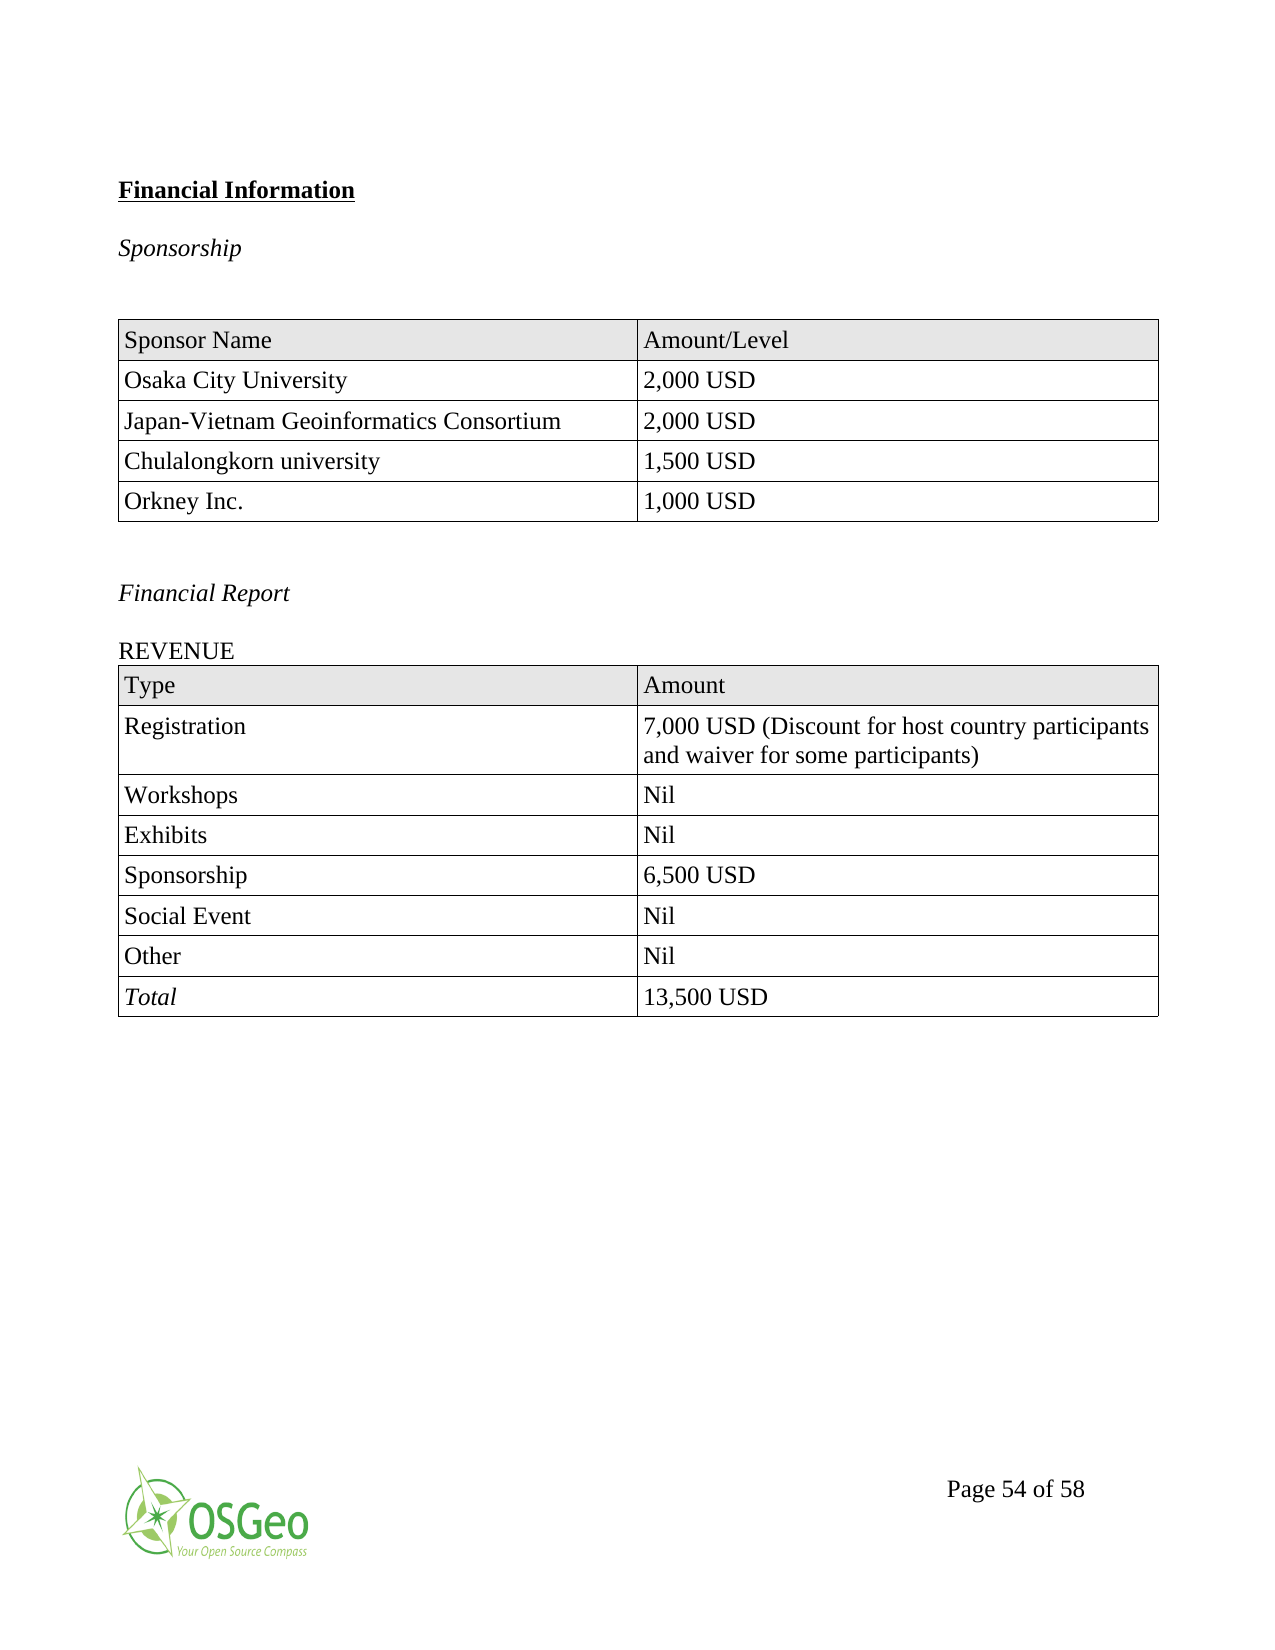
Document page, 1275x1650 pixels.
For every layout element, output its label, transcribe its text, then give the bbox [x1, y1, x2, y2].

table_cell Nil [638, 775, 1158, 814]
table_cell 2,000 USD [638, 361, 1158, 400]
table_cell 7,000 USD (Discount for host country participants and waiver for some participants) [638, 706, 1158, 774]
picture [119, 1458, 310, 1566]
table_cell Japan-Vietnam Geoinformatics Consortium [119, 401, 637, 440]
text REVENUE [118, 636, 1157, 665]
table_cell 6,500 USD [638, 856, 1158, 895]
table_cell Orkney Inc. [119, 482, 637, 521]
table_cell 2,000 USD [638, 401, 1158, 440]
table_cell Nil [638, 896, 1158, 935]
table_cell Chulalongkorn university [119, 441, 637, 481]
table_cell 1,000 USD [638, 482, 1158, 521]
table_cell Nil [638, 936, 1158, 976]
text Financial Information [118, 176, 1157, 204]
table_cell Exhibits [119, 816, 637, 855]
table_header Type [119, 666, 637, 705]
table_cell Total [119, 977, 637, 1016]
table_header Amount [638, 666, 1158, 705]
table_cell Other [119, 936, 637, 976]
text Sponsorship [118, 233, 1157, 262]
table_cell 13,500 USD [638, 977, 1158, 1016]
table_cell Social Event [119, 896, 637, 935]
table_cell Nil [638, 816, 1158, 855]
table_cell Registration [119, 706, 637, 774]
table_cell Workshops [119, 775, 637, 814]
table_header Amount/Level [638, 320, 1158, 360]
table_cell Osaka City University [119, 361, 637, 400]
text Financial Report [118, 578, 1157, 607]
table_cell 1,500 USD [638, 441, 1158, 481]
table_header Sponsor Name [119, 320, 637, 360]
table_cell Sponsorship [119, 856, 637, 895]
